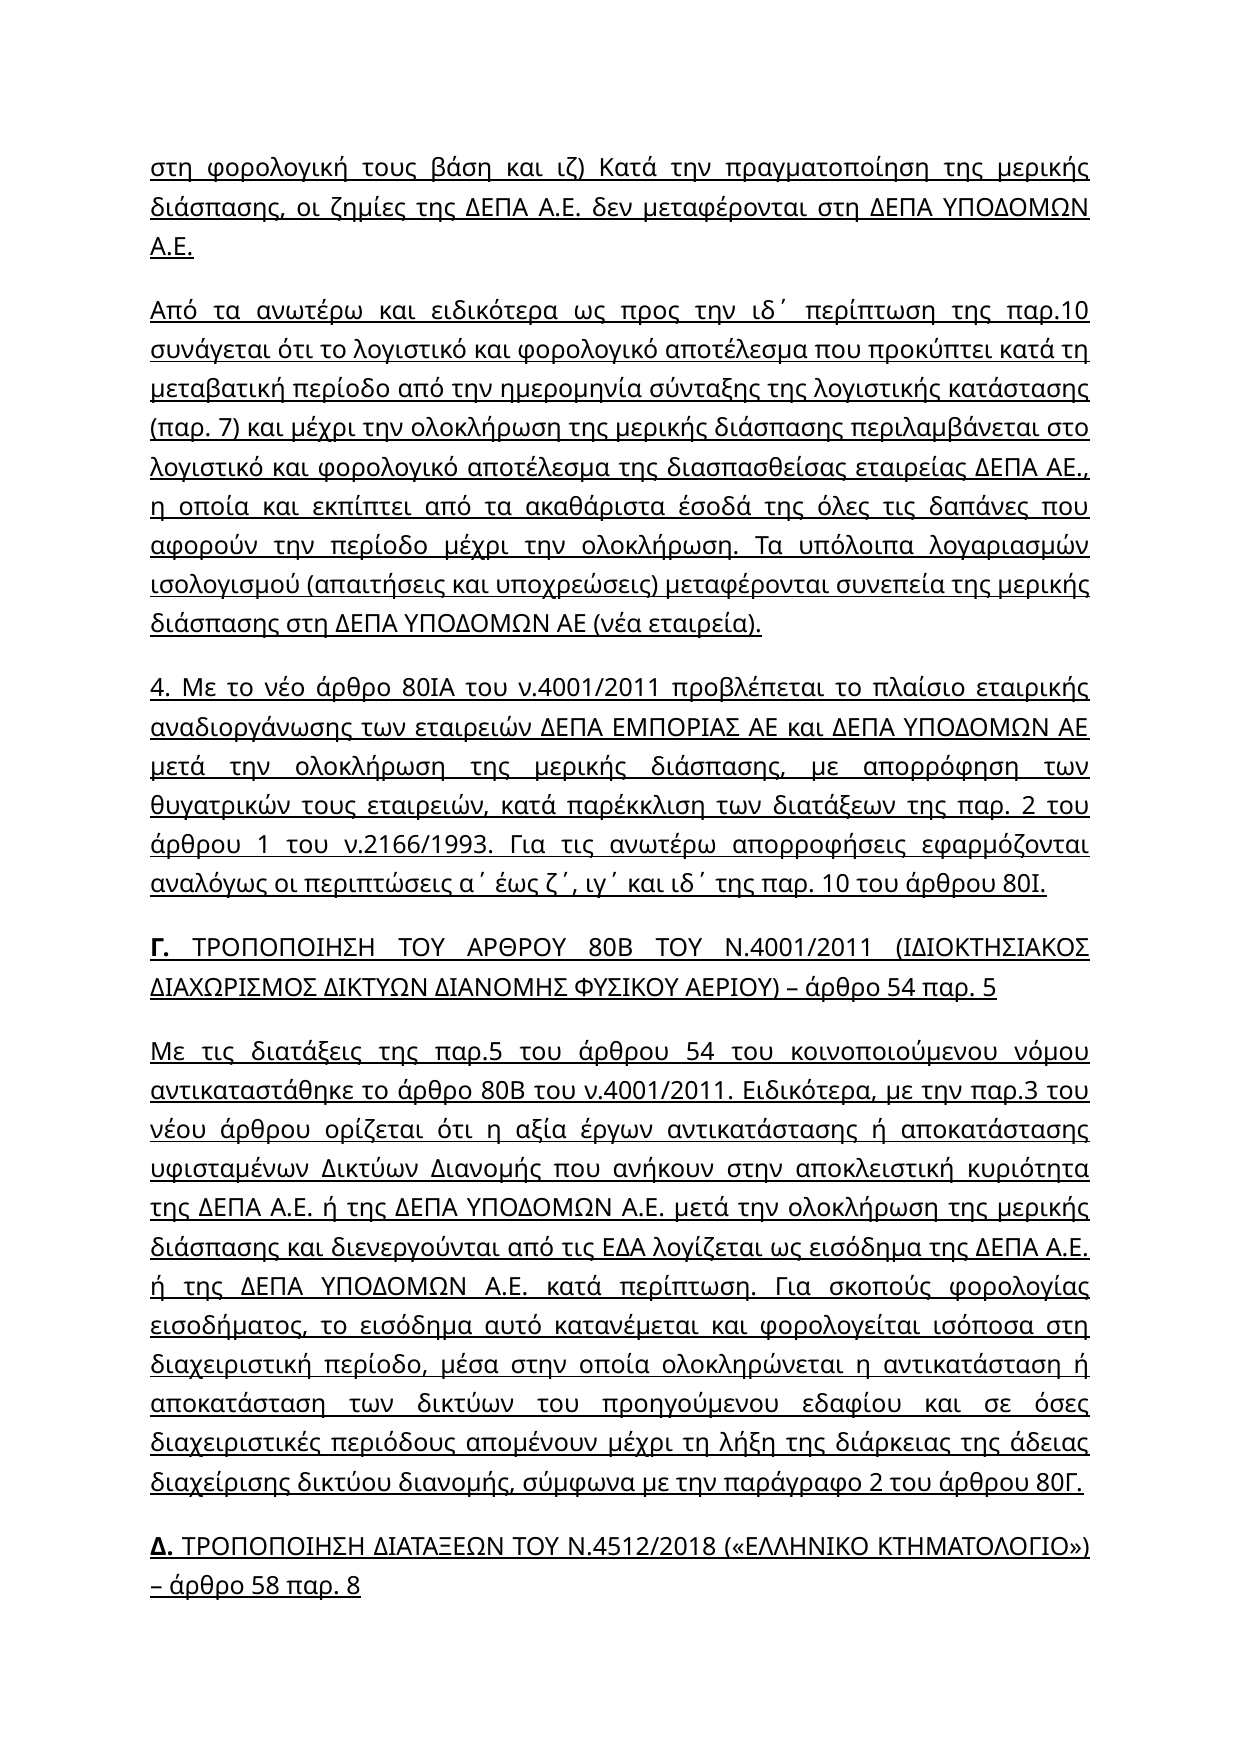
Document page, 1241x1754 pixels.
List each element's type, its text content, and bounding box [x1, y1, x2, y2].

text άρθρου 1 του ν.2166/1993. Για τις ανωτέρω απορροφήσεις εφαρμόζονται [150, 818, 1090, 856]
text ή της ΔΕΠΑ ΥΠΟΔΟΜΩΝ Α.Ε. κατά περίπτωση. Για σκοπούς φορολογίας [150, 1260, 1090, 1297]
text αποκατάσταση των δικτύων του προηγούμενου εδαφίου και σε όσες [150, 1377, 1090, 1415]
text – άρθρο 58 παρ. 8 [150, 1559, 1090, 1602]
text αναδιοργάνωσης των εταιρειών ΔΕΠΑ ΕΜΠΟΡΙΑΣ ΑΕ και ΔΕΠΑ ΥΠΟΔΟΜΩΝ ΑΕ [150, 701, 1090, 738]
text Με τις διατάξεις της παρ.5 του άρθρου 54 του κοινοποιούμενου νόμου [150, 1033, 1090, 1062]
text διαχειριστική περίοδο, μέσα στην οποία ολοκληρώνεται η αντικατάσταση ή [150, 1338, 1090, 1376]
text Γ. ΤΡΟΠΟΠΟΙΗΣΗ ΤΟΥ ΑΡΘΡΟΥ 80Β ΤΟΥ Ν.4001/2011 (ΙΔΙΟΚΤΗΣΙΑΚΟΣ [150, 930, 1090, 959]
text διαχειριστικές περιόδους απομένουν μέχρι τη λήξη της διάρκειας της άδειας [150, 1417, 1090, 1454]
text 4. Με το νέο άρθρο 80ΙΑ του ν.4001/2011 προβλέπεται το πλαίσιο εταιρικής [150, 670, 1090, 699]
text στη φορολογική τους βάση και ιζ) Κατά την πραγματοποίηση της μερικής [150, 150, 1090, 179]
text υφισταμένων Δικτύων Διανομής που ανήκουν στην αποκλειστική κυριότητα [150, 1142, 1090, 1180]
text ισολογισμού (απαιτήσεις και υποχρεώσεις) μεταφέρονται συνεπεία της μερικής [150, 558, 1090, 596]
text μεταβατική περίοδο από την ημερομηνία σύνταξης της λογιστικής κατάστασης [150, 362, 1090, 400]
text διάσπασης στη ΔΕΠΑ ΥΠΟΔΟΜΩΝ ΑΕ (νέα εταιρεία). [150, 597, 1090, 640]
text η οποία και εκπίπτει από τα ακαθάριστα έσοδά της όλες τις δαπάνες που [150, 480, 1090, 517]
text διαχείρισης δικτύου διανομής, σύμφωνα με την παράγραφο 2 του άρθρου 80Γ. [150, 1456, 1090, 1498]
text λογιστικό και φορολογικό αποτέλεσμα της διασπασθείσας εταιρείας ΔΕΠΑ ΑΕ., [150, 441, 1090, 478]
text αναλόγως οι περιπτώσεις α΄ έως ζ΄, ιγ΄ και ιδ΄ της παρ. 10 του άρθρου 80Ι. [150, 857, 1090, 900]
text Δ. ΤΡΟΠΟΠΟΙΗΣΗ ΔΙΑΤΑΞΕΩΝ ΤΟΥ Ν.4512/2018 («ΕΛΛΗΝΙΚΟ ΚΤΗΜΑΤΟΛΟΓΙΟ») [150, 1528, 1090, 1557]
text αντικαταστάθηκε το άρθρο 80Β του ν.4001/2011. Ειδικότερα, με την παρ.3 του [150, 1064, 1090, 1101]
text διάσπασης και διενεργούνται από τις ΕΔΑ λογίζεται ως εισόδημα της ΔΕΠΑ Α.Ε. [150, 1221, 1090, 1258]
text Α.Ε. [150, 220, 1090, 262]
text νέου άρθρου ορίζεται ότι η αξία έργων αντικατάστασης ή αποκατάστασης [150, 1103, 1090, 1141]
text ΔΙΑΧΩΡΙΣΜΟΣ ΔΙΚΤΥΩΝ ΔΙΑΝΟΜΗΣ ΦΥΣΙΚΟΥ ΑΕΡΙΟΥ) – άρθρο 54 παρ. 5 [150, 961, 1090, 1003]
text εισοδήματος, το εισόδημα αυτό κατανέμεται και φορολογείται ισόποσα στη [150, 1299, 1090, 1336]
text μετά την ολοκλήρωση της μερικής διάσπασης, με απορρόφηση των [150, 740, 1090, 777]
text αφορούν την περίοδο μέχρι την ολοκλήρωση. Τα υπόλοιπα λογαριασμών [150, 519, 1090, 556]
text θυγατρικών τους εταιρειών, κατά παρέκκλιση των διατάξεων της παρ. 2 του [150, 779, 1090, 816]
text διάσπασης, οι ζημίες της ΔΕΠΑ Α.Ε. δεν μεταφέρονται στη ΔΕΠΑ ΥΠΟΔΟΜΩΝ [150, 181, 1090, 218]
text της ΔΕΠΑ Α.Ε. ή της ΔΕΠΑ ΥΠΟΔΟΜΩΝ Α.Ε. μετά την ολοκλήρωση της μερικής [150, 1182, 1090, 1219]
text Από τα ανωτέρω και ειδικότερα ως προς την ιδ΄ περίπτωση της παρ.10 [150, 292, 1090, 321]
text (παρ. 7) και μέχρι την ολοκλήρωση της μερικής διάσπασης περιλαμβάνεται στο [150, 402, 1090, 439]
text συνάγεται ότι το λογιστικό και φορολογικό αποτέλεσμα που προκύπτει κατά τη [150, 323, 1090, 361]
